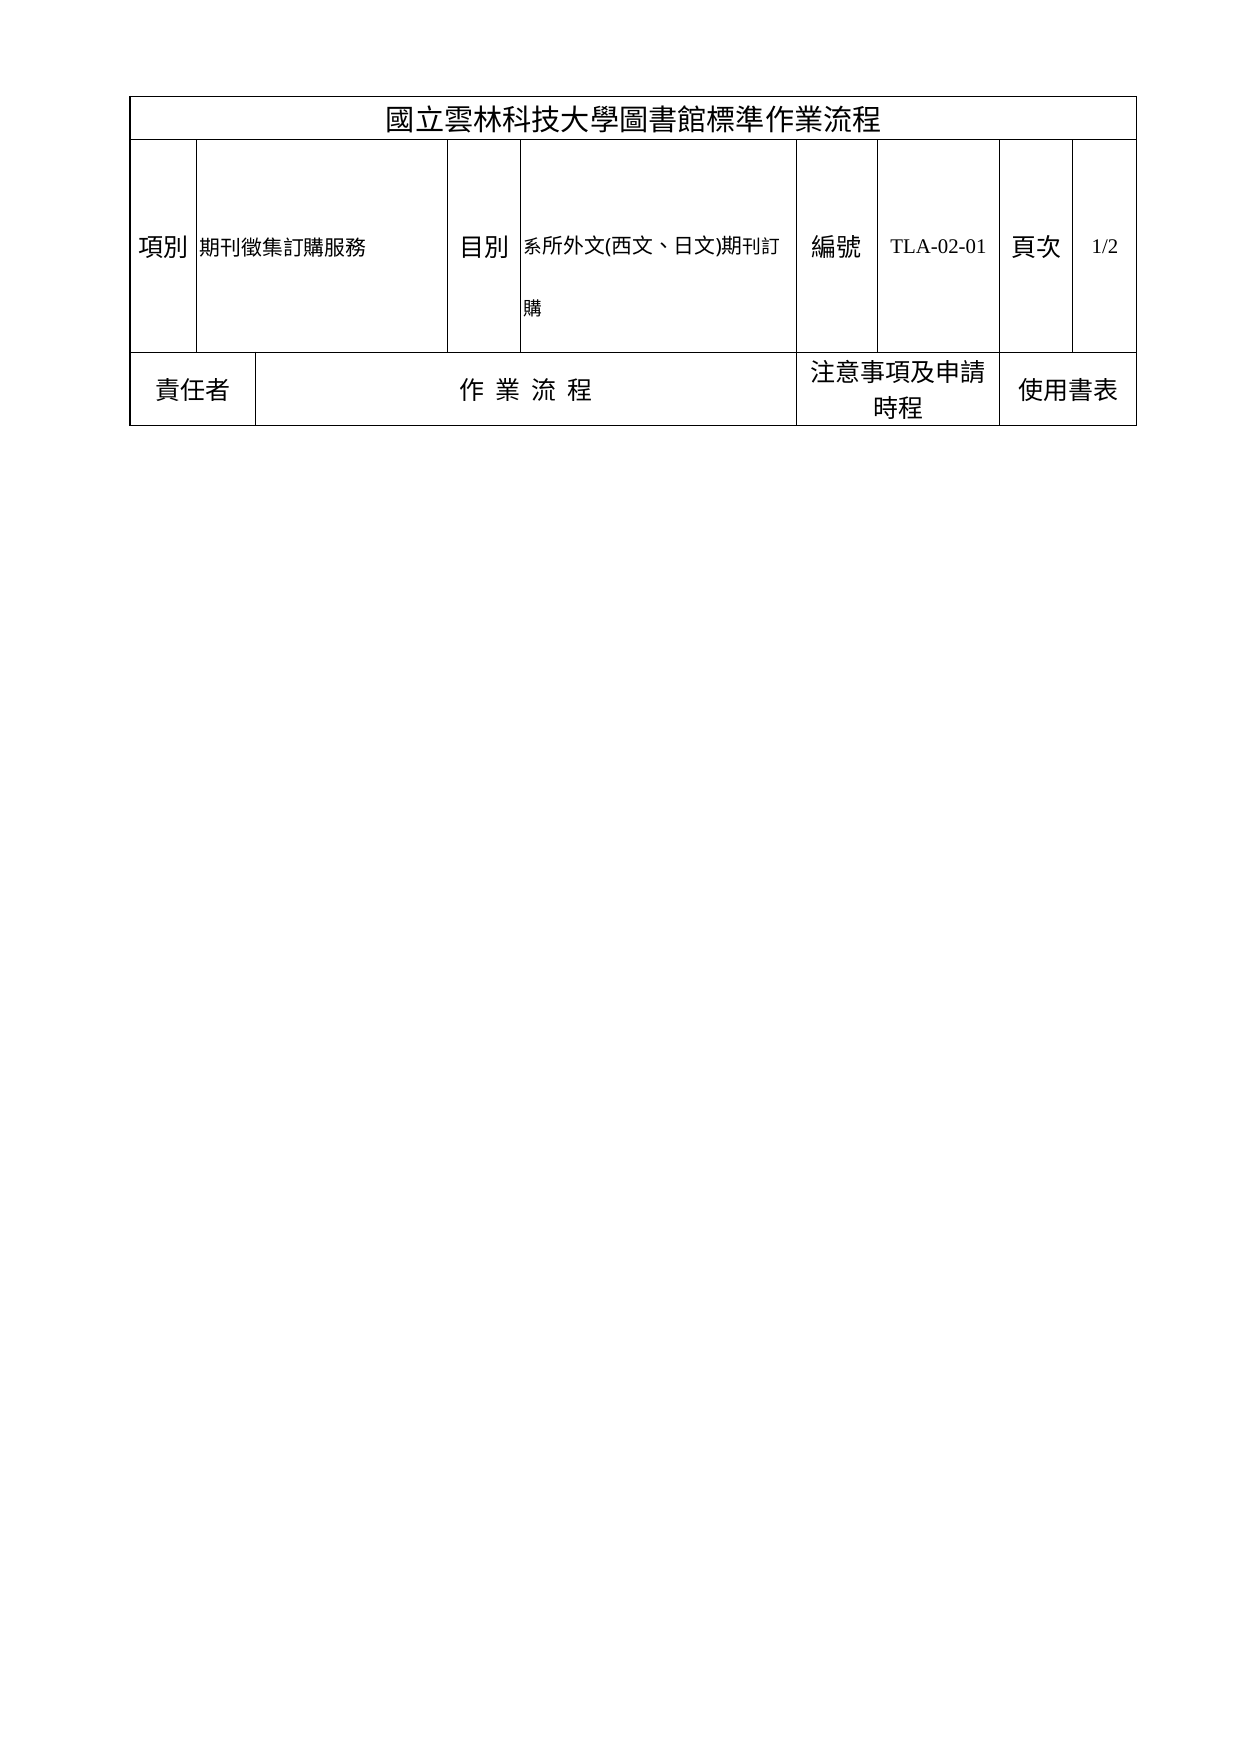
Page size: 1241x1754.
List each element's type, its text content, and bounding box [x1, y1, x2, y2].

table_cell 使用書表 [1000, 353, 1136, 425]
table_cell 頁次 [1000, 140, 1072, 352]
table_cell 注意事項及申請時程 [797, 353, 999, 425]
table_cell 作 業 流 程 [256, 353, 796, 425]
table_cell 系所外文(西文、日文)期刊訂購 [521, 140, 796, 352]
table_cell 項別 [131, 140, 196, 352]
table_header 國立雲林科技大學圖書館標準作業流程 [131, 97, 1136, 139]
table_cell TLA-02-01 [878, 140, 999, 352]
table_cell 1/2 [1073, 140, 1136, 352]
table_cell 期刊徵集訂購服務 [197, 140, 447, 352]
table_cell 責任者 [131, 353, 255, 425]
table_cell 編號 [797, 140, 877, 352]
table_cell 目別 [448, 140, 520, 352]
